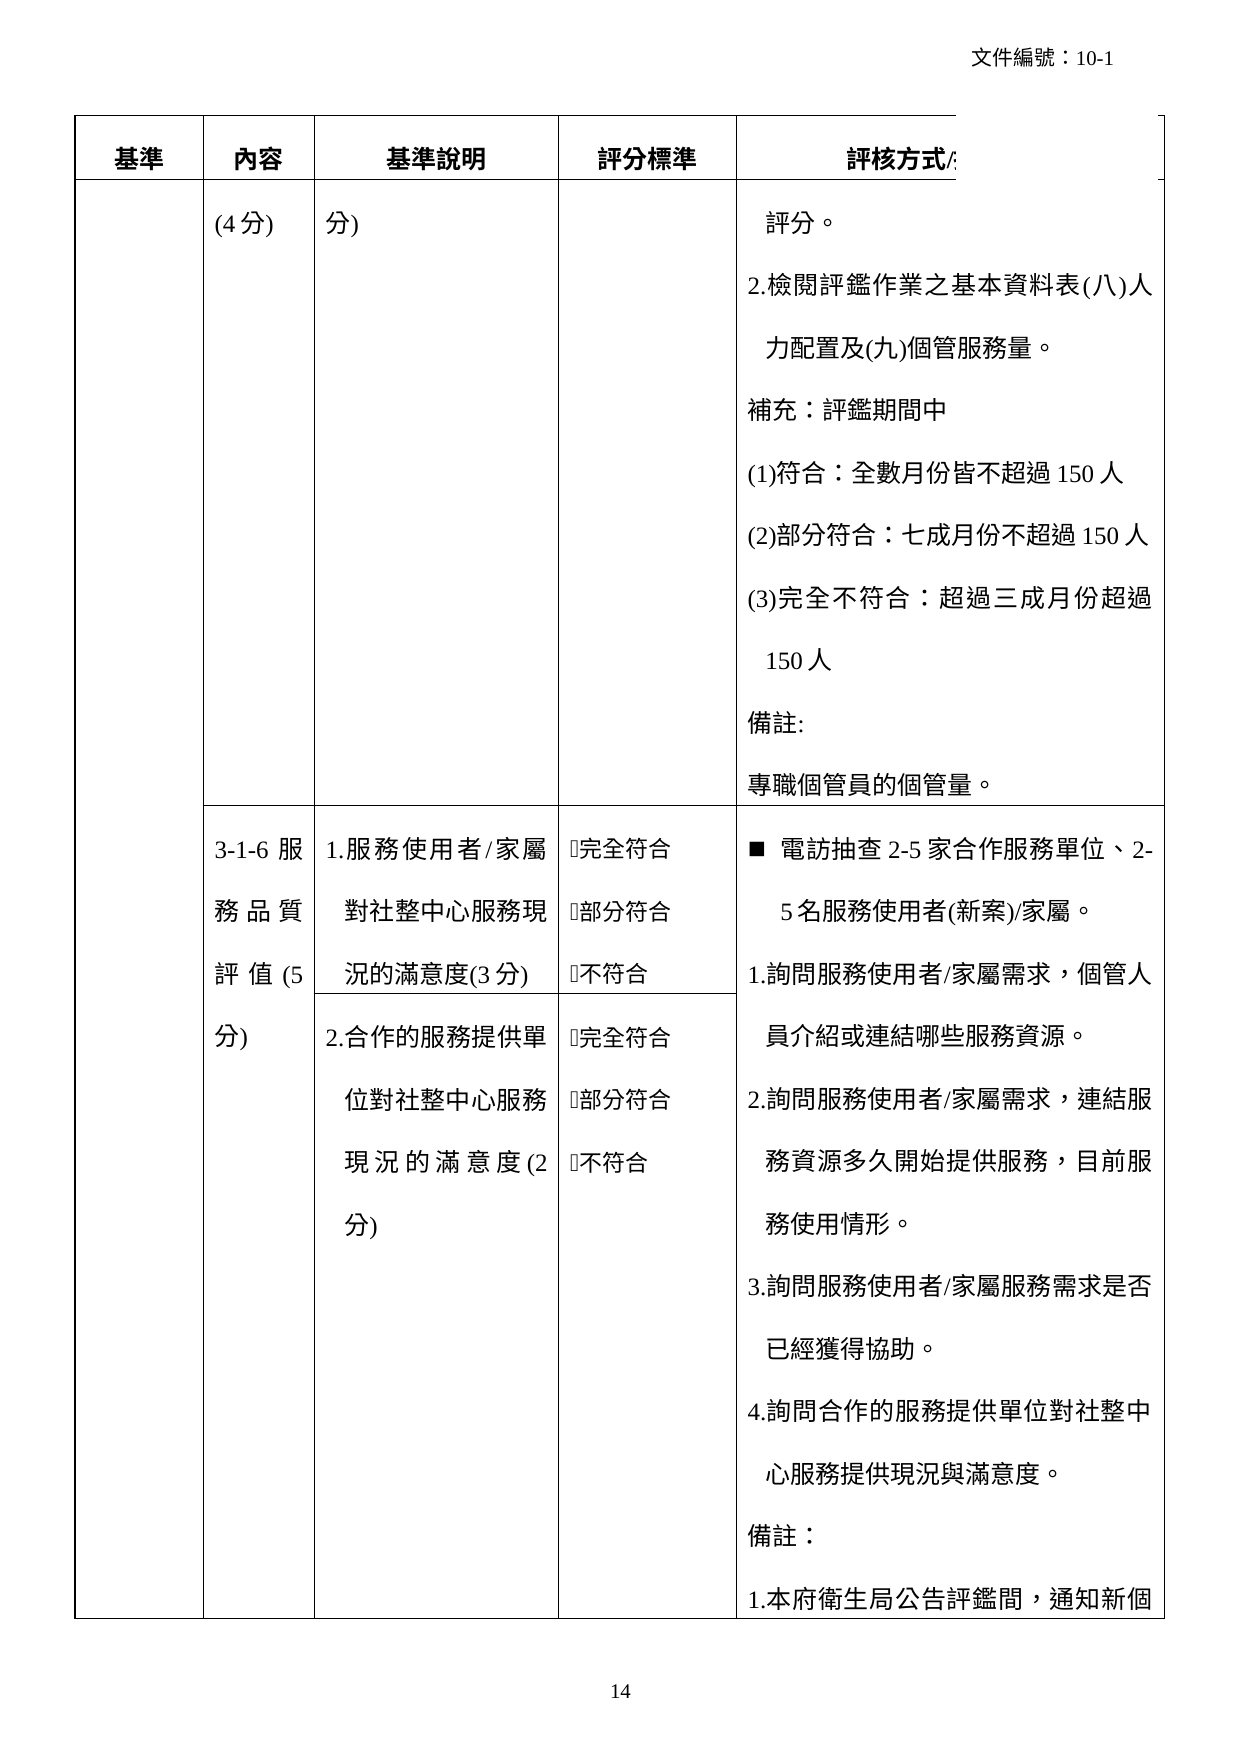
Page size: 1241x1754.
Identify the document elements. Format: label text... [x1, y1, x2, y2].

table_cell 評分。 2.檢閱評鑑作業之基本資料表(八)人力配置及(九)個管服務量。 補充：評鑑期間中 (1)符合：全數月份皆不超過150人 (2)部分符合：七成月份不超過150人 (3)完全不符合：超過三成月份超過150人 備註: 專職個管員的個管量。 [737, 180, 1164, 805]
table_cell 2.合作的服務提供單位對社整中心服務現況的滿意度(2分) [315, 994, 558, 1618]
table_cell [76, 180, 203, 1618]
table_header 評核方式/操作說明 [1158, 116, 1164, 179]
table_cell 完全符合 部分符合 不符合 [559, 806, 736, 993]
table_header 基準 [76, 116, 203, 179]
table_cell 完全符合 部分符合 不符合 [559, 994, 736, 1618]
table_header 基準說明 [315, 116, 558, 179]
table_header 評分標準 [559, 116, 736, 179]
table_cell [559, 180, 736, 805]
table_cell 1.服務使用者/家屬對社整中心服務現況的滿意度(3分) [315, 806, 558, 993]
table_header 評核方式/操作說明 [737, 116, 956, 179]
table_header 內容 [204, 116, 314, 179]
table_cell 電訪抽查2-5家合作服務單位、2-5名服務使用者(新案)/家屬。 1.詢問服務使用者/家屬需求，個管人員介紹或連結哪些服務資源。 2.詢問服務使用者/家屬需求，連結服務資源多久開始提供服務，目前服務使用情形。 3.詢問服務使用者/家屬服務需求是否已經獲得協助。 4.詢問合作的服務提供單位對社整中心服務提供現況與滿意度。 備註： 1.本府衛生局公告評鑑間，通知新個 [737, 806, 1164, 1618]
table_cell (4分) [204, 180, 314, 805]
table_cell 3-1-6 服務品質評值(5分) [204, 806, 314, 1618]
table_cell 分) [315, 180, 558, 805]
